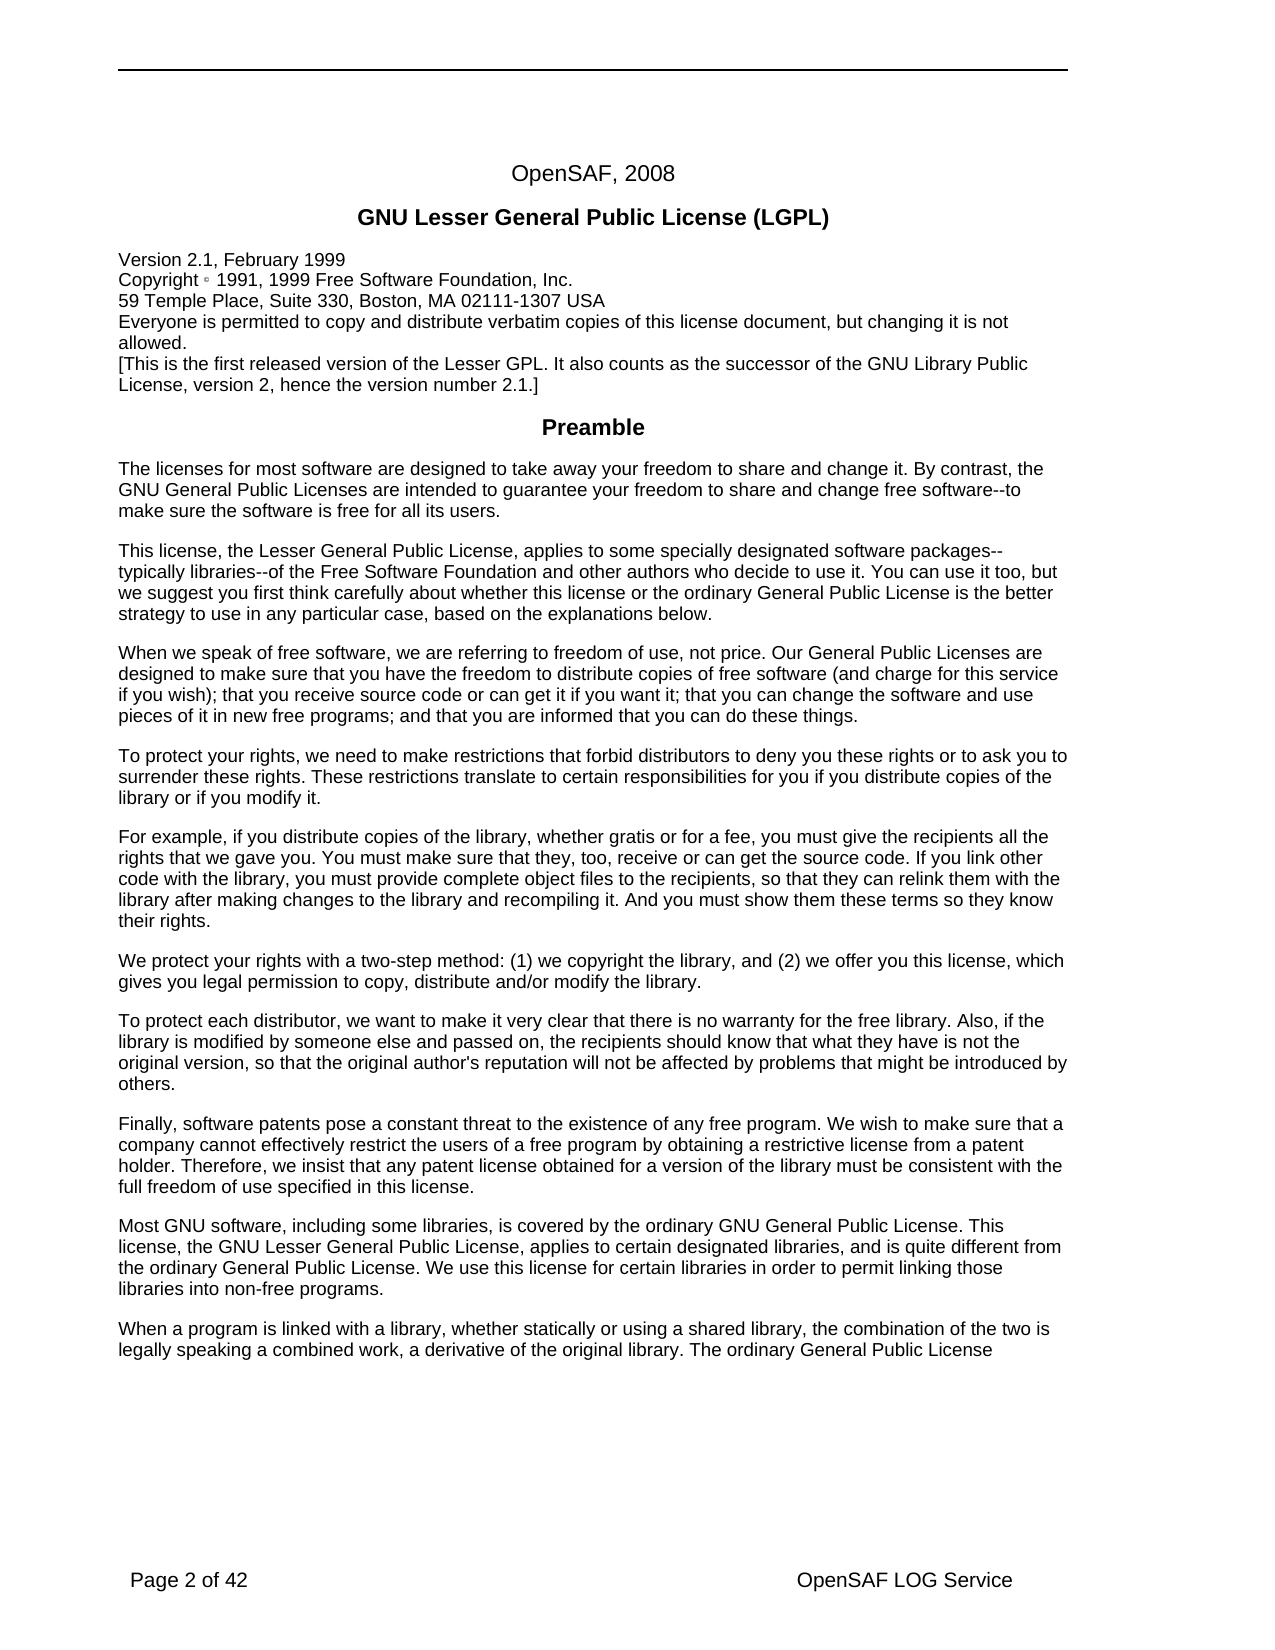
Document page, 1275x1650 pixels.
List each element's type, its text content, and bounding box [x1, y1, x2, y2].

text To protect each distributor, we want to make it very clear that there is no warranty for the free library. Also, if the library is modified by someone else and passed on, the recipients should know that what they have is not the original version, so that the original author's reputation will not be affected by problems that might be introduced by others. [118, 1011, 1068, 1094]
text Preamble [118, 414, 1068, 440]
text GNU Lesser General Public License (LGPL) [118, 204, 1068, 230]
text Finally, software patents pose a constant threat to the existence of any free program. We wish to make sure that a company cannot effectively restrict the users of a free program by obtaining a restrictive license from a patent holder. Therefore, we insist that any patent license obtained for a version of the library must be consistent with the full freedom of use specified in this license. [118, 1113, 1068, 1197]
text The licenses for most software are designed to take away your freedom to share and change it. By contrast, the GNU General Public Licenses are intended to guarantee your freedom to share and change free software--to make sure the software is free for all its users. [118, 459, 1068, 521]
text Version 2.1, February 1999 Copyright © 1991, 1999 Free Software Foundation, Inc. 59 Temple Place, Suite 330, Boston, MA 02111-1307 USA Everyone is permitted to copy and distribute verbatim copies of this license document, but changing it is not allowed. [This is the first released version of the Lesser GPL. It also counts as the successor of the GNU Library Public License, version 2, hence the version number 2.1.] [118, 249, 1068, 396]
text This license, the Lesser General Public License, applies to some specially designated software packages--typically libraries--of the Free Software Foundation and other authors who decide to use it. You can use it too, but we suggest you first think carefully about whether this license or the ordinary General Public License is the better strategy to use in any particular case, based on the explanations below. [118, 540, 1068, 624]
text OpenSAF, 2008 [118, 160, 1068, 186]
text For example, if you distribute copies of the library, whether gratis or for a fee, you must give the recipients all the rights that we gave you. You must make sure that they, too, receive or can get the source code. If you link other code with the library, you must provide complete object files to the recipients, so that they can relink them with the library after making changes to the library and recompiling it. And you must show them these terms so they know their rights. [118, 827, 1068, 931]
text When a program is linked with a library, whether statically or using a shared library, the combination of the two is legally speaking a combined work, a derivative of the original library. The ordinary General Public License [118, 1318, 1068, 1360]
text When we speak of free software, we are referring to freedom of use, not price. Our General Public Licenses are designed to make sure that you have the freedom to distribute copies of free software (and charge for this service if you wish); that you receive source code or can get it if you want it; that you can change the software and use pieces of it in new free programs; and that you are informed that you can do these things. [118, 643, 1068, 726]
text To protect your rights, we need to make restrictions that forbid distributors to deny you these rights or to ask you to surrender these rights. These restrictions translate to certain responsibilities for you if you distribute copies of the library or if you modify it. [118, 745, 1068, 808]
text Most GNU software, including some libraries, is covered by the ordinary GNU General Public License. This license, the GNU Lesser General Public License, applies to certain designated libraries, and is quite different from the ordinary General Public License. We use this license for certain libraries in order to permit linking those libraries into non-free programs. [118, 1216, 1068, 1299]
text We protect your rights with a two-step method: (1) we copyright the library, and (2) we offer you this license, which gives you legal permission to copy, distribute and/or modify the library. [118, 950, 1068, 992]
